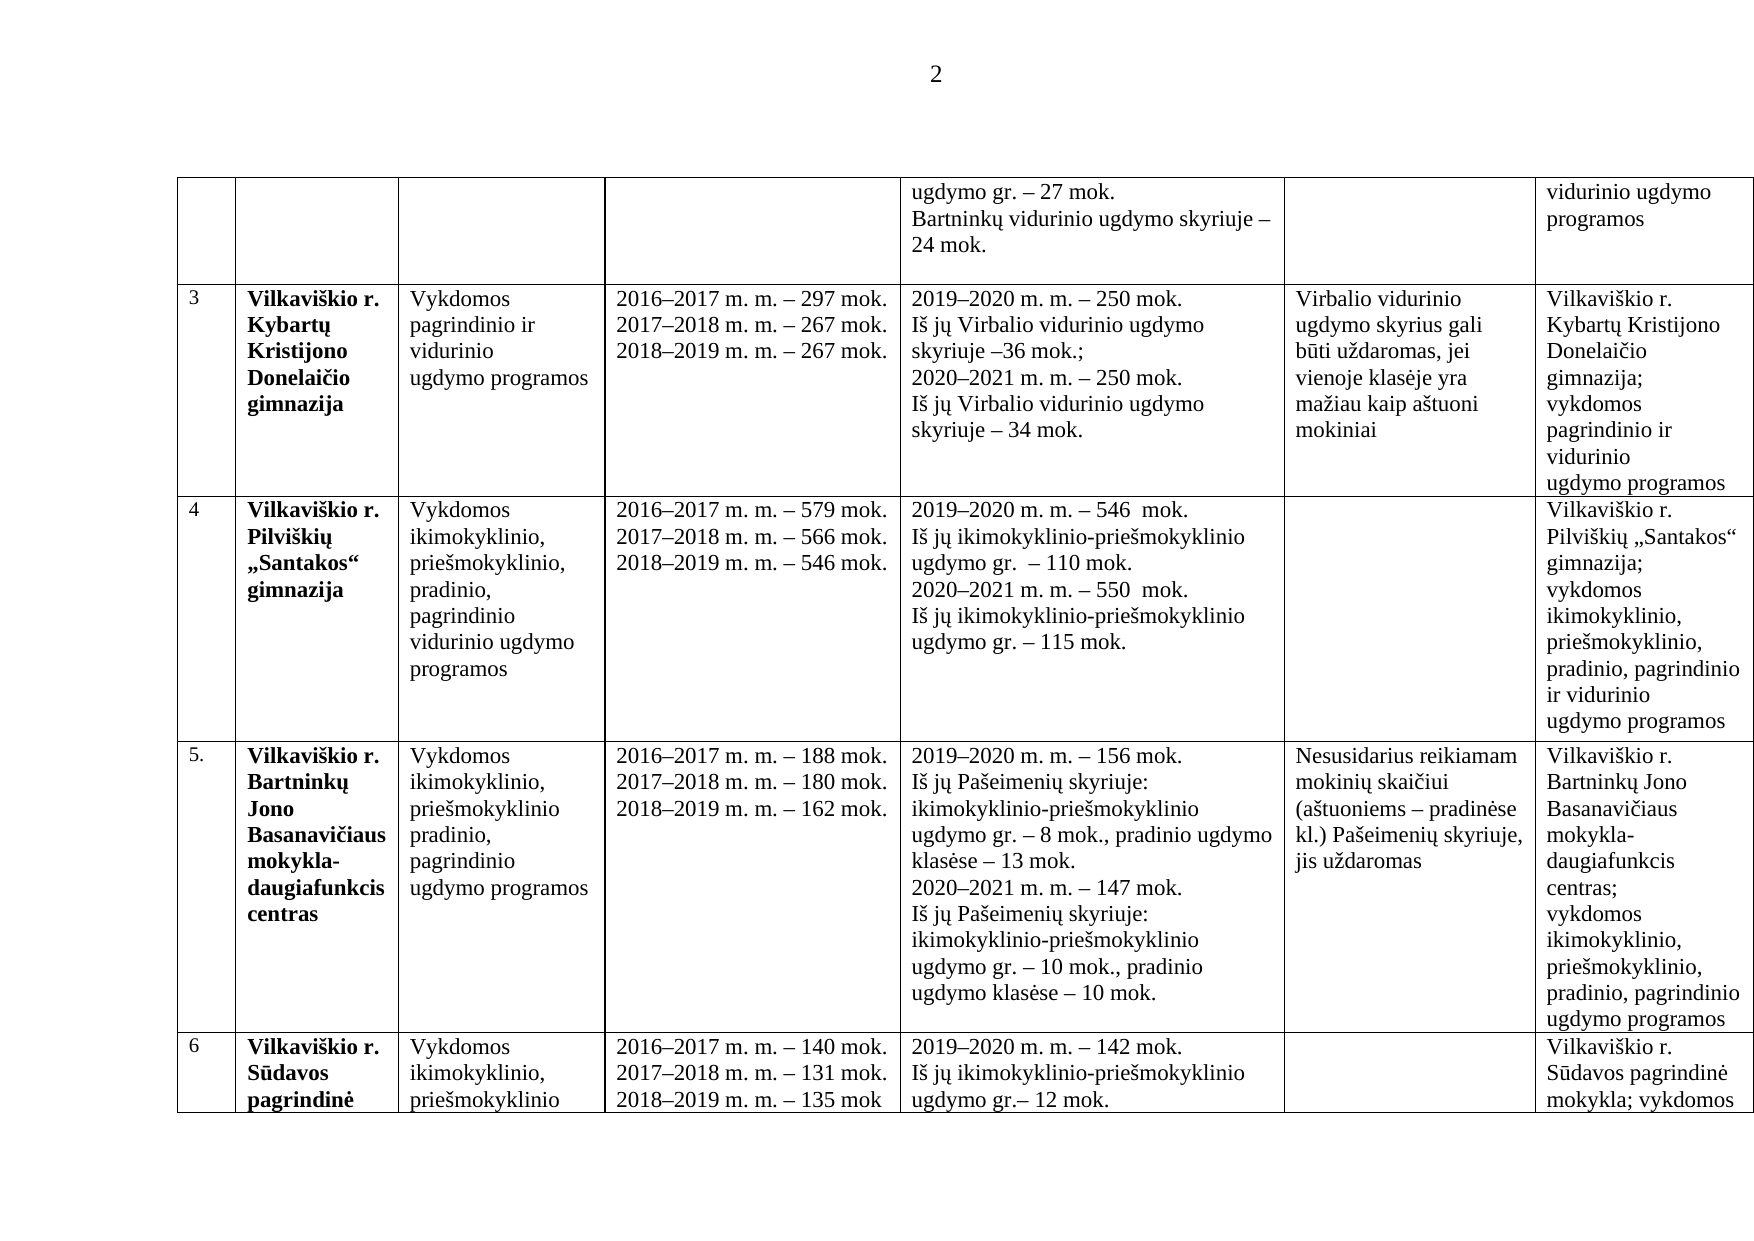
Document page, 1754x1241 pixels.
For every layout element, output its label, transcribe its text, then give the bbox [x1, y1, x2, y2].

table_cell Vykdomos ikimokyklinio, priešmokyklinio, pradinio, pagrindinio vidurinio ugdymo programos [399, 497, 604, 741]
table_cell Vilkaviškio r. Bartninkų Jono Basanavičiaus mokykla-daugiafunkcis centras; vykdomos ikimokyklinio, priešmokyklinio, pradinio, pagrindinio ugdymo programos [1536, 742, 1753, 1032]
table_cell 2019–2020 m. m. – 142 mok. Iš jų ikimokyklinio-priešmokyklinio ugdymo gr.– 12 mok. [901, 1033, 1284, 1112]
table_cell Vykdomos ikimokyklinio, priešmokyklinio [399, 1033, 604, 1112]
table_cell 2019–2020 m. m. – 156 mok. Iš jų Pašeimenių skyriuje: ikimokyklinio-priešmokyklinio ugdymo gr. – 8 mok., pradinio ugdymo klasėse – 13 mok. 2020–2021 m. m. – 147 mok. Iš jų Pašeimenių skyriuje: ikimokyklinio-priešmokyklinio ugdymo gr. – 10 mok., pradinio ugdymo klasėse – 10 mok. [901, 742, 1284, 1032]
table_cell [399, 178, 604, 284]
table_cell 3 [178, 285, 235, 496]
table_cell [236, 178, 398, 284]
table_cell Vilkaviškio r. Kybartų Kristijono Donelaičio gimnazija [236, 285, 398, 496]
table_cell 2016–2017 m. m. – 297 mok. 2017–2018 m. m. – 267 mok. 2018–2019 m. m. – 267 mok. [606, 285, 900, 496]
table_cell Vykdomos pagrindinio ir vidurinio ugdymo programos [399, 285, 604, 496]
table_cell Vilkaviškio r. Sūdavos pagrindinė mokykla; vykdomos [1536, 1033, 1753, 1112]
table_cell vidurinio ugdymo programos [1536, 178, 1753, 284]
table_cell [1285, 1033, 1535, 1112]
table_cell 2016–2017 m. m. – 188 mok. 2017–2018 m. m. – 180 mok. 2018–2019 m. m. – 162 mok. [606, 742, 900, 1032]
table_cell ugdymo gr. – 27 mok. Bartninkų vidurinio ugdymo skyriuje – 24 mok. [901, 178, 1284, 284]
table_cell Vilkaviškio r. Pilviškių „Santakos“ gimnazija [236, 497, 398, 741]
table_cell 6 [178, 1033, 235, 1112]
table_cell Virbalio vidurinio ugdymo skyrius gali būti uždaromas, jei vienoje klasėje yra mažiau kaip aštuoni mokiniai [1285, 285, 1535, 496]
table_cell 2019–2020 m. m. – 250 mok. Iš jų Virbalio vidurinio ugdymo skyriuje –36 mok.; 2020–2021 m. m. – 250 mok. Iš jų Virbalio vidurinio ugdymo skyriuje – 34 mok. [901, 285, 1284, 496]
table_cell [178, 178, 235, 284]
table_cell Vilkaviškio r. Sūdavos pagrindinė [236, 1033, 398, 1112]
table_cell Nesusidarius reikiamam mokinių skaičiui (aštuoniems – pradinėse kl.) Pašeimenių skyriuje, jis uždaromas [1285, 742, 1535, 1032]
table_cell Vilkaviškio r. Bartninkų Jono Basanavičiaus mokykla-daugiafunkcis centras [236, 742, 398, 1032]
table_cell Vykdomos ikimokyklinio, priešmokyklinio pradinio, pagrindinio ugdymo programos [399, 742, 604, 1032]
table_cell 5. [178, 742, 235, 1032]
table_cell [1285, 497, 1535, 741]
table_cell Vilkaviškio r. Pilviškių „Santakos“ gimnazija; vykdomos ikimokyklinio, priešmokyklinio, pradinio, pagrindinio ir vidurinio ugdymo programos [1536, 497, 1753, 741]
table_cell 2019–2020 m. m. – 546 mok. Iš jų ikimokyklinio-priešmokyklinio ugdymo gr. – 110 mok. 2020–2021 m. m. – 550 mok. Iš jų ikimokyklinio-priešmokyklinio ugdymo gr. – 115 mok. [901, 497, 1284, 741]
table_cell [606, 178, 900, 284]
table_cell 2016–2017 m. m. – 140 mok. 2017–2018 m. m. – 131 mok. 2018–2019 m. m. – 135 mok [606, 1033, 900, 1112]
table_cell [1285, 178, 1535, 284]
table_cell 2016–2017 m. m. – 579 mok. 2017–2018 m. m. – 566 mok. 2018–2019 m. m. – 546 mok. [606, 497, 900, 741]
table_cell Vilkaviškio r. Kybartų Kristijono Donelaičio gimnazija; vykdomos pagrindinio ir vidurinio ugdymo programos [1536, 285, 1753, 496]
table_cell 4 [178, 497, 235, 741]
